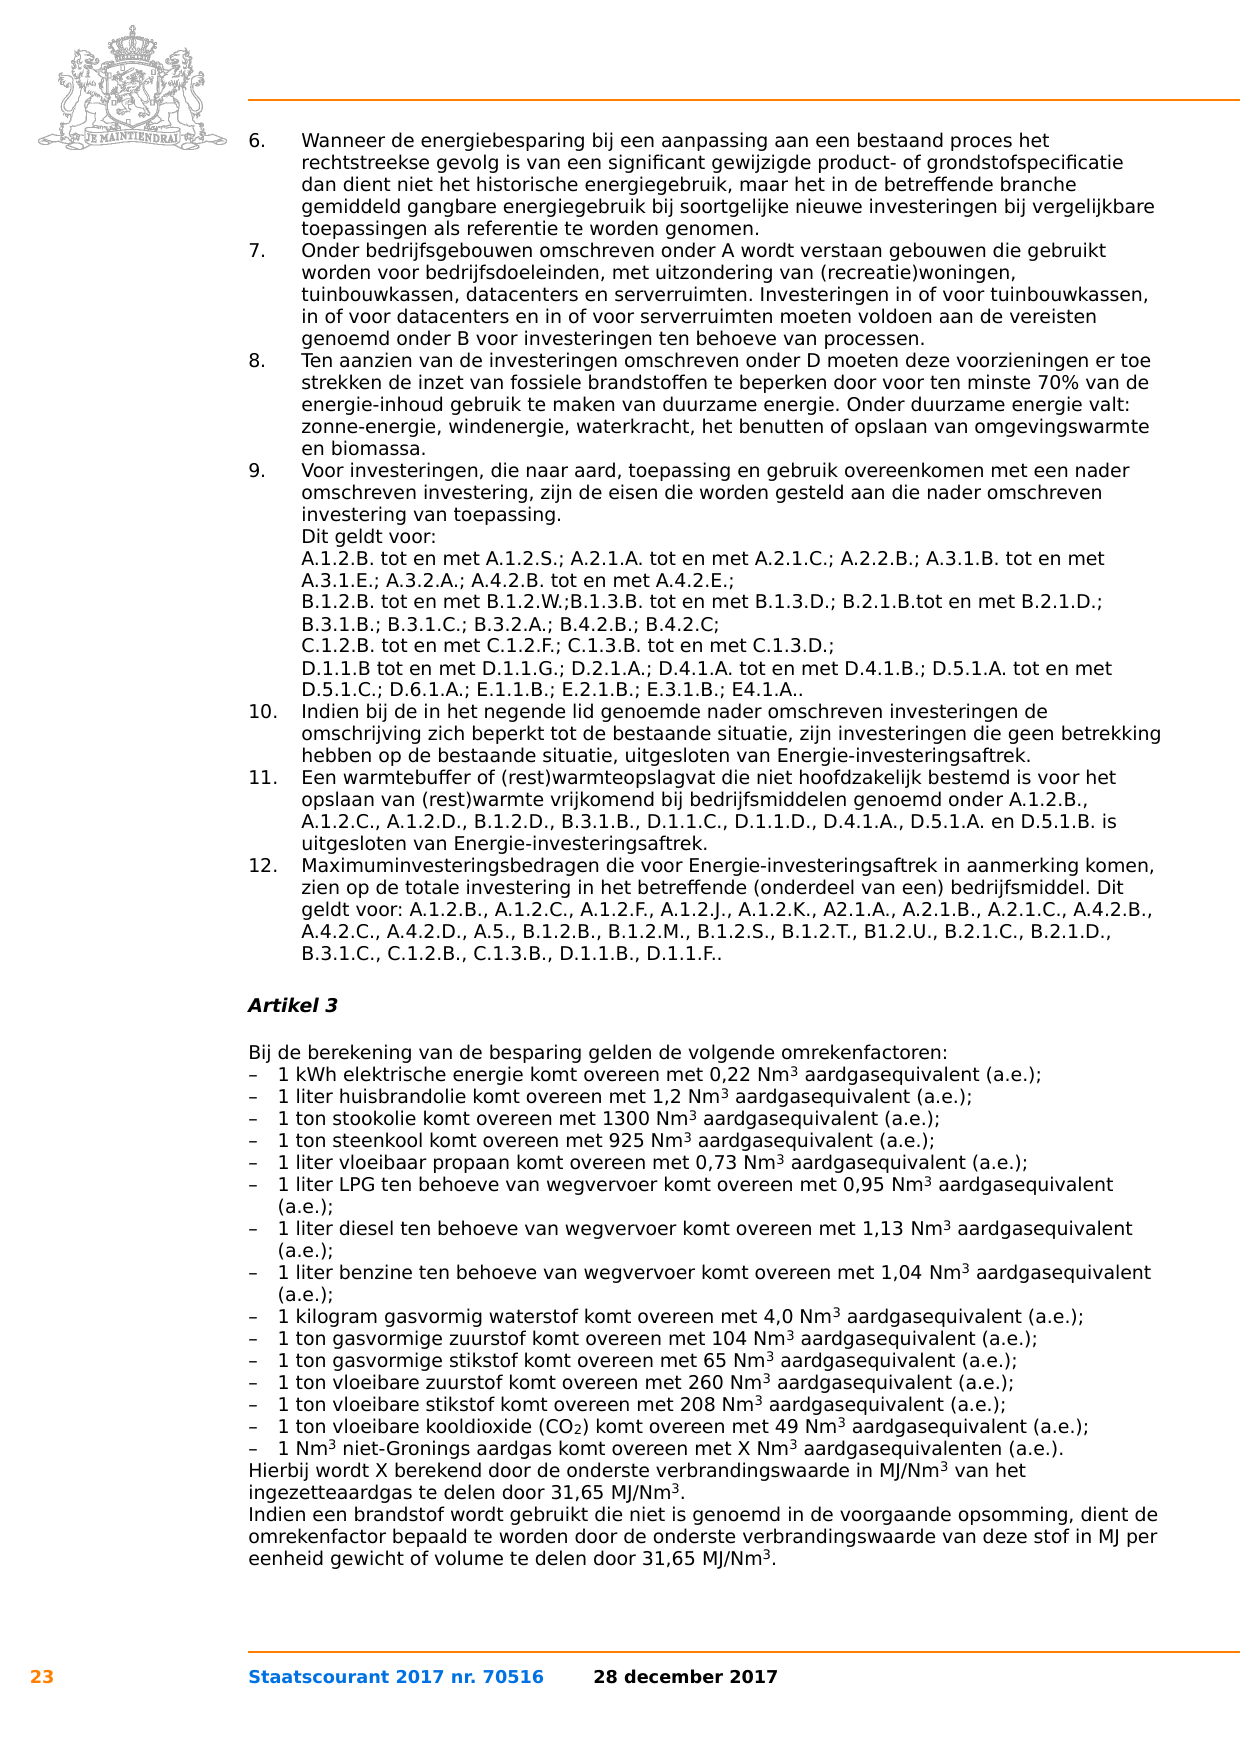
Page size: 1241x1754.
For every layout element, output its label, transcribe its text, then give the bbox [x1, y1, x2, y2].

text 12. Maximuminvesteringsbedragen die voor Energie-investeringsaftrek in aanmerking komen, zien op de totale investering in het betreffende (onderdeel van een) bedrijfsmiddel. Dit geldt voor: A.1.2.B., A.1.2.C., A.1.2.F., A.1.2.J., A.1.2.K., A2.1.A., A.2.1.B., A.2.1.C., A.4.2.B., A.4.2.C., A.4.2.D., A.5., B.1.2.B., B.1.2.M., B.1.2.S., B.1.2.T., B1.2.U., B.2.1.C., B.2.1.D., B.3.1.C., C.1.2.B., C.1.3.B., D.1.1.B., D.1.1.F.. [248, 855, 1163, 965]
text – 1 liter vloeibaar propaan komt overeen met 0,73 Nm3 aardgasequivalent (a.e.); [248, 1152, 1163, 1174]
text Hierbij wordt X berekend door de onderste verbrandingswaarde in MJ/Nm3 van het ingezetteaardgas te delen door 31,65 MJ/Nm3. [248, 1460, 1163, 1504]
picture [38, 25, 227, 150]
text – 1 ton vloeibare stikstof komt overeen met 208 Nm3 aardgasequivalent (a.e.); [248, 1394, 1163, 1416]
text – 1 kilogram gasvormig waterstof komt overeen met 4,0 Nm3 aardgasequivalent (a.e.); [248, 1306, 1163, 1328]
text A.1.2.B. tot en met A.1.2.S.; A.2.1.A. tot en met A.2.1.C.; A.2.2.B.; A.3.1.B. tot en met A.3.1.E.; A.3.2.A.; A.4.2.B. tot en met A.4.2.E.; [301, 547, 1163, 591]
text C.1.2.B. tot en met C.1.2.F.; C.1.3.B. tot en met C.1.3.D.; [301, 635, 1163, 657]
text 7. Onder bedrijfsgebouwen omschreven onder A wordt verstaan gebouwen die gebruikt worden voor bedrijfsdoeleinden, met uitzondering van (recreatie)woningen, tuinbouwkassen, datacenters en serverruimten. Investeringen in of voor tuinbouwkassen, in of voor datacenters en in of voor serverruimten moeten voldoen aan de vereisten genoemd onder B voor investeringen ten behoeve van processen. [248, 240, 1163, 350]
text – 1 liter LPG ten behoeve van wegvervoer komt overeen met 0,95 Nm3 aardgasequivalent (a.e.); [248, 1174, 1163, 1218]
text Dit geldt voor: [301, 526, 1163, 547]
text – 1 kWh elektrische energie komt overeen met 0,22 Nm3 aardgasequivalent (a.e.); [248, 1064, 1163, 1086]
text Indien een brandstof wordt gebruikt die niet is genoemd in de voorgaande opsomming, dient de omrekenfactor bepaald te worden door de onderste verbrandingswaarde van deze stof in MJ per eenheid gewicht of volume te delen door 31,65 MJ/Nm3. [248, 1504, 1163, 1569]
text – 1 liter huisbrandolie komt overeen met 1,2 Nm3 aardgasequivalent (a.e.); [248, 1086, 1163, 1108]
text – 1 ton vloeibare zuurstof komt overeen met 260 Nm3 aardgasequivalent (a.e.); [248, 1372, 1163, 1394]
text B.1.2.B. tot en met B.1.2.W.;B.1.3.B. tot en met B.1.3.D.; B.2.1.B.tot en met B.2.1.D.; B.3.1.B.; B.3.1.C.; B.3.2.A.; B.4.2.B.; B.4.2.C; [301, 591, 1163, 635]
text – 1 ton gasvormige zuurstof komt overeen met 104 Nm3 aardgasequivalent (a.e.); [248, 1328, 1163, 1350]
text – 1 liter benzine ten behoeve van wegvervoer komt overeen met 1,04 Nm3 aardgasequivalent (a.e.); [248, 1262, 1163, 1306]
text – 1 liter diesel ten behoeve van wegvervoer komt overeen met 1,13 Nm3 aardgasequivalent (a.e.); [248, 1218, 1163, 1262]
text 11. Een warmtebuffer of (rest)warmteopslagvat die niet hoofdzakelijk bestemd is voor het opslaan van (rest)warmte vrijkomend bij bedrijfsmiddelen genoemd onder A.1.2.B., A.1.2.C., A.1.2.D., B.1.2.D., B.3.1.B., D.1.1.C., D.1.1.D., D.4.1.A., D.5.1.A. en D.5.1.B. is uitgesloten van Energie-investeringsaftrek. [248, 767, 1163, 855]
text D.1.1.B tot en met D.1.1.G.; D.2.1.A.; D.4.1.A. tot en met D.4.1.B.; D.5.1.A. tot en met D.5.1.C.; D.6.1.A.; E.1.1.B.; E.2.1.B.; E.3.1.B.; E4.1.A.. [301, 657, 1163, 701]
text 8. Ten aanzien van de investeringen omschreven onder D moeten deze voorzieningen er toe strekken de inzet van fossiele brandstoffen te beperken door voor ten minste 70% van de energie-inhoud gebruik te maken van duurzame energie. Onder duurzame energie valt: zonne-energie, windenergie, waterkracht, het benutten of opslaan van omgevingswarmte en biomassa. [248, 350, 1163, 459]
text – 1 ton gasvormige stikstof komt overeen met 65 Nm3 aardgasequivalent (a.e.); [248, 1350, 1163, 1372]
text – 1 ton steenkool komt overeen met 925 Nm3 aardgasequivalent (a.e.); [248, 1130, 1163, 1152]
subtitle Artikel 3 [248, 995, 1163, 1017]
text 6. Wanneer de energiebesparing bij een aanpassing aan een bestaand proces het rechtstreekse gevolg is van een significant gewijzigde product- of grondstofspecificatie dan dient niet het historische energiegebruik, maar het in de betreffende branche gemiddeld gangbare energiegebruik bij soortgelijke nieuwe investeringen bij vergelijkbare toepassingen als referentie te worden genomen. [248, 130, 1163, 240]
text – 1 ton stookolie komt overeen met 1300 Nm3 aardgasequivalent (a.e.); [248, 1108, 1163, 1130]
text – 1 ton vloeibare kooldioxide (CO2) komt overeen met 49 Nm3 aardgasequivalent (a.e.); [248, 1416, 1163, 1438]
text Bij de berekening van de besparing gelden de volgende omrekenfactoren: [248, 1042, 1163, 1064]
text – 1 Nm3 niet-Gronings aardgas komt overeen met X Nm3 aardgasequivalenten (a.e.). [248, 1438, 1163, 1460]
text 10. Indien bij de in het negende lid genoemde nader omschreven investeringen de omschrijving zich beperkt tot de bestaande situatie, zijn investeringen die geen betrekking hebben op de bestaande situatie, uitgesloten van Energie-investeringsaftrek. [248, 701, 1163, 767]
text 9. Voor investeringen, die naar aard, toepassing en gebruik overeenkomen met een nader omschreven investering, zijn de eisen die worden gesteld aan die nader omschreven investering van toepassing. [248, 459, 1163, 526]
